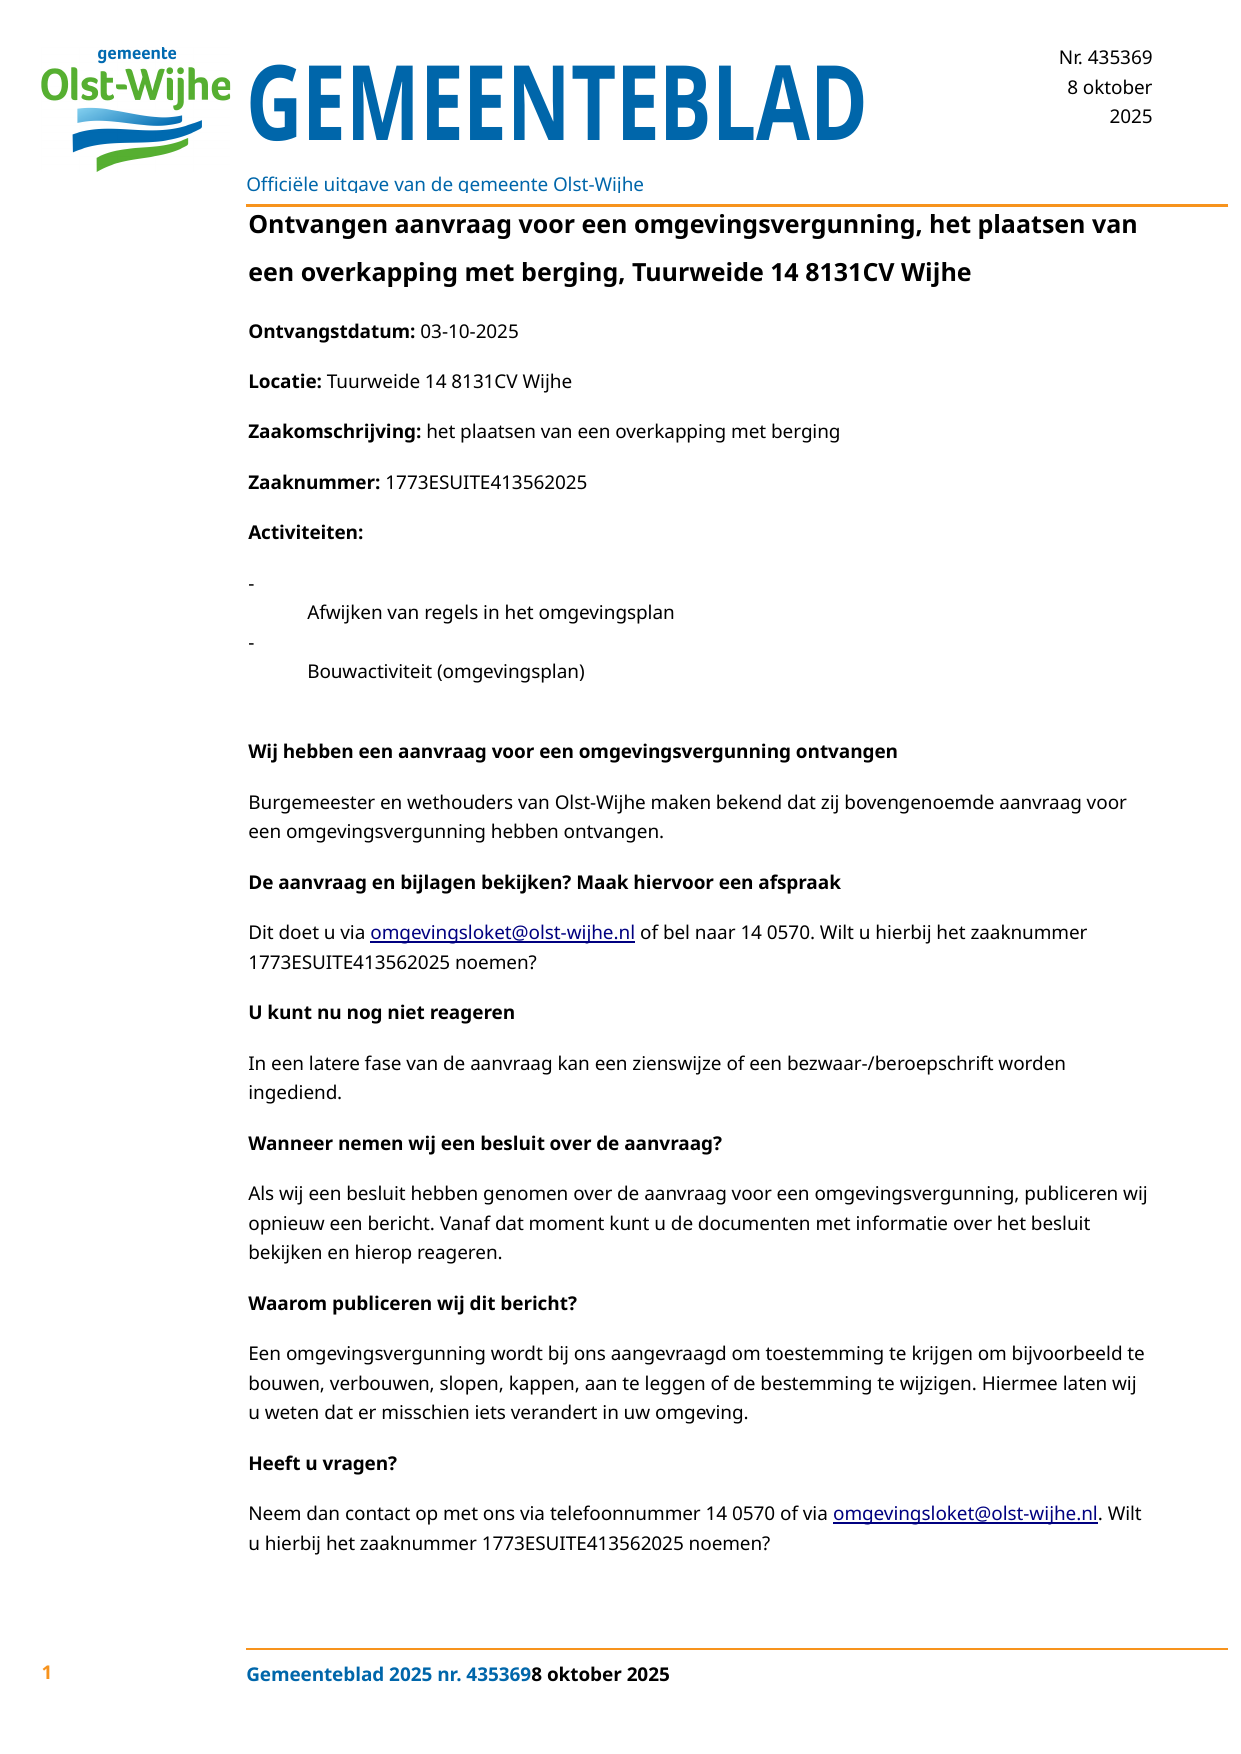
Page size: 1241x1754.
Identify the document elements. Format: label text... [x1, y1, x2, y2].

text Wij hebben een aanvraag voor een omgevingsvergunning ontvangen [248, 739, 1152, 764]
text Wanneer nemen wij een besluit over de aanvraag? [248, 1130, 1152, 1156]
picture [41, 47, 231, 172]
text Zaakomschrijving: het plaatsen van een overkapping met berging [248, 419, 1152, 444]
list Bouwactiviteit (omgevingsplan) [248, 659, 1152, 684]
text Zaaknummer: 1773ESUITE413562025 [248, 469, 1152, 495]
text Een omgevingsvergunning wordt bij ons aangevraagd om toestemming te krijgen om bijvoorbeeld te bouwen, verbouwen, slopen, kappen, aan te leggen of de bestemming te wijzigen. Hiermee laten wij u weten dat er misschien iets verandert in uw omgeving. [248, 1340, 1152, 1425]
text Ontvangen aanvraag voor een omgevingsvergunning, het plaatsen van een overkapping met berging, Tuurweide 14 8131CV Wijhe [248, 207, 1152, 288]
text De aanvraag en bijlagen bekijken? Maak hiervoor een afspraak [248, 869, 1152, 895]
text Heeft u vragen? [248, 1450, 1152, 1476]
list Afwijken van regels in het omgevingsplan [248, 599, 1152, 625]
text Waarom publiceren wij dit bericht? [248, 1290, 1152, 1316]
text Dit doet u via omgevingsloket@olst-wijhe.nl of bel naar 14 0570. Wilt u hierbij het zaaknummer 1773ESUITE413562025 noemen? [248, 919, 1152, 975]
text Burgemeester en wethouders van Olst-Wijhe maken bekend dat zij bovengenoemde aanvraag voor een omgevingsvergunning hebben ontvangen. [248, 789, 1152, 844]
text Als wij een besluit hebben genomen over de aanvraag voor een omgevingsvergunning, publiceren wij opnieuw een bericht. Vanaf dat moment kunt u de documenten met informatie over het besluit bekijken en hierop reageren. [248, 1180, 1152, 1265]
text In een latere fase van de aanvraag kan een zienswijze of een bezwaar-/beroepschrift worden ingediend. [248, 1050, 1152, 1105]
text U kunt nu nog niet reageren [248, 999, 1152, 1025]
text Neem dan contact op met ons via telefoonnummer 14 0570 of via omgevingsloket@olst-wijhe.nl. Wilt u hierbij het zaaknummer 1773ESUITE413562025 noemen? [248, 1500, 1152, 1556]
text Ontvangstdatum: 03-10-2025 [248, 318, 1152, 344]
text Activiteiten: [248, 519, 1152, 545]
text Locatie: Tuurweide 14 8131CV Wijhe [248, 368, 1152, 394]
